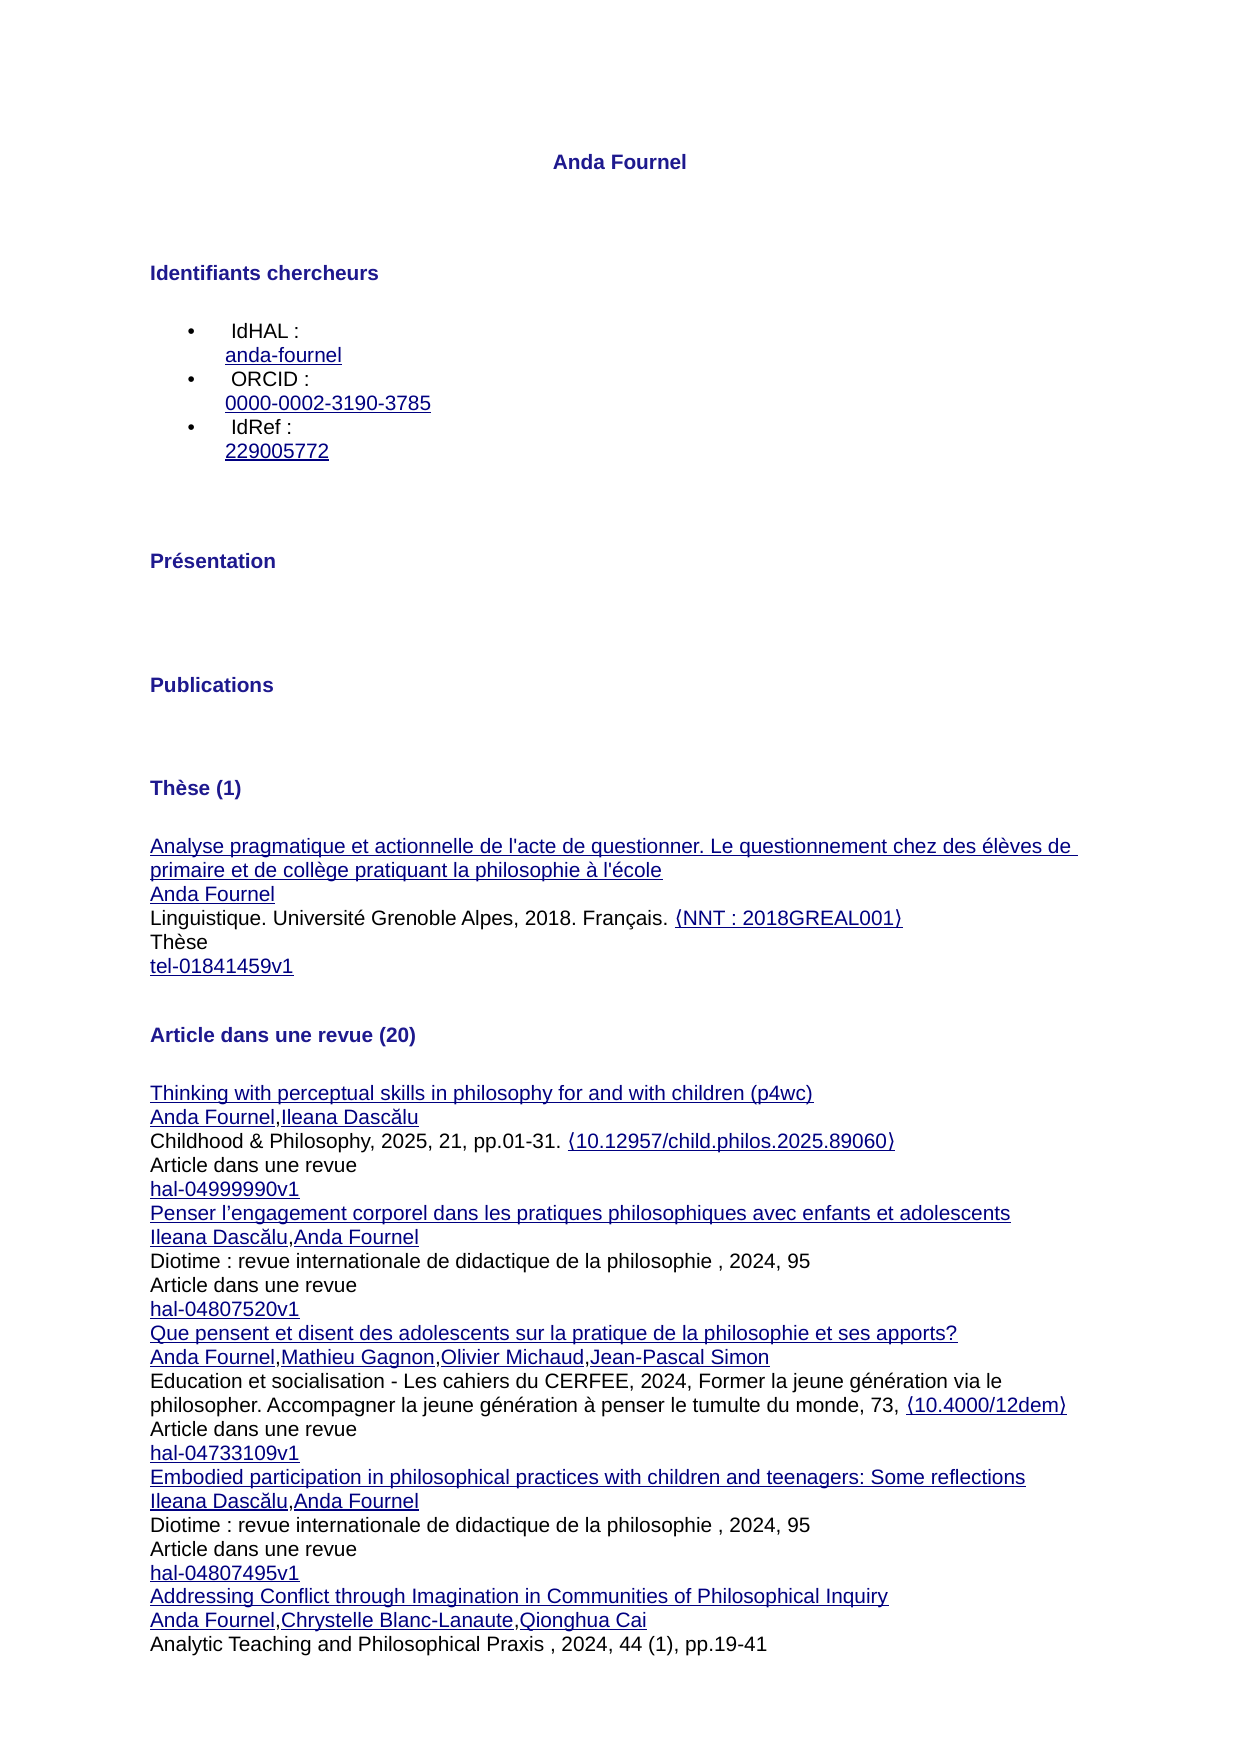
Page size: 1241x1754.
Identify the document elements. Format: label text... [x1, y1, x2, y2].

table_cell Embodied participation in philosophical practices with children and teenagers: Some reflections Ileana Dascălu,Anda Fournel Diotime : revue internationale de didactique de la philosophie , 2024, 95 Article dans une revue hal-04807495v1 [150, 1465, 1090, 1584]
list ORCID : [187, 367, 1090, 391]
list 0000-0002-3190-3785 [187, 391, 1090, 414]
table_cell Addressing Conflict through Imagination in Communities of Philosophical Inquiry Anda Fournel,Chrystelle Blanc-Lanaute,Qionghua Cai Analytic Teaching and Philosophical Praxis , 2024, 44 (1), pp.19-41 [150, 1584, 1090, 1656]
subtitle Identifiants chercheurs [150, 260, 1090, 284]
subtitle Publications [150, 673, 1090, 697]
subtitle Présentation [150, 549, 1090, 573]
table_cell Penser l’engagement corporel dans les pratiques philosophiques avec enfants et adolescents Ileana Dascălu,Anda Fournel Diotime : revue internationale de didactique de la philosophie , 2024, 95 Article dans une revue hal-04807520v1 [150, 1201, 1090, 1321]
subtitle Article dans une revue (20) [150, 1023, 1090, 1047]
subtitle Thèse (1) [150, 776, 1090, 800]
subtitle Anda Fournel [150, 150, 1090, 174]
list 229005772 [187, 438, 1090, 462]
list IdRef : [187, 414, 1090, 438]
list IdHAL : [187, 319, 1090, 343]
list anda-fournel [187, 343, 1090, 367]
table_header Analyse pragmatique et actionnelle de l'acte de questionner. Le questionnement chez des élèves de primaire et de collège pratiquant la philosophie à l'école Anda Fournel Linguistique. Université Grenoble Alpes, 2018. Français. ⟨NNT : 2018GREAL001⟩ Thèse tel-01841459v1 [150, 834, 1090, 978]
table_cell Que pensent et disent des adolescents sur la pratique de la philosophie et ses apports? Anda Fournel,Mathieu Gagnon,Olivier Michaud,Jean-Pascal Simon Education et socialisation - Les cahiers du CERFEE, 2024, Former la jeune génération via le philosopher. Accompagner la jeune génération à penser le tumulte du monde, 73, ⟨10.4000/12dem⟩ Article dans une revue hal-04733109v1 [150, 1321, 1090, 1464]
table_header Thinking with perceptual skills in philosophy for and with children (p4wc) Anda Fournel,Ileana Dascălu Childhood & Philosophy, 2025, 21, pp.01-31. ⟨10.12957/child.philos.2025.89060⟩ Article dans une revue hal-04999990v1 [150, 1081, 1090, 1201]
